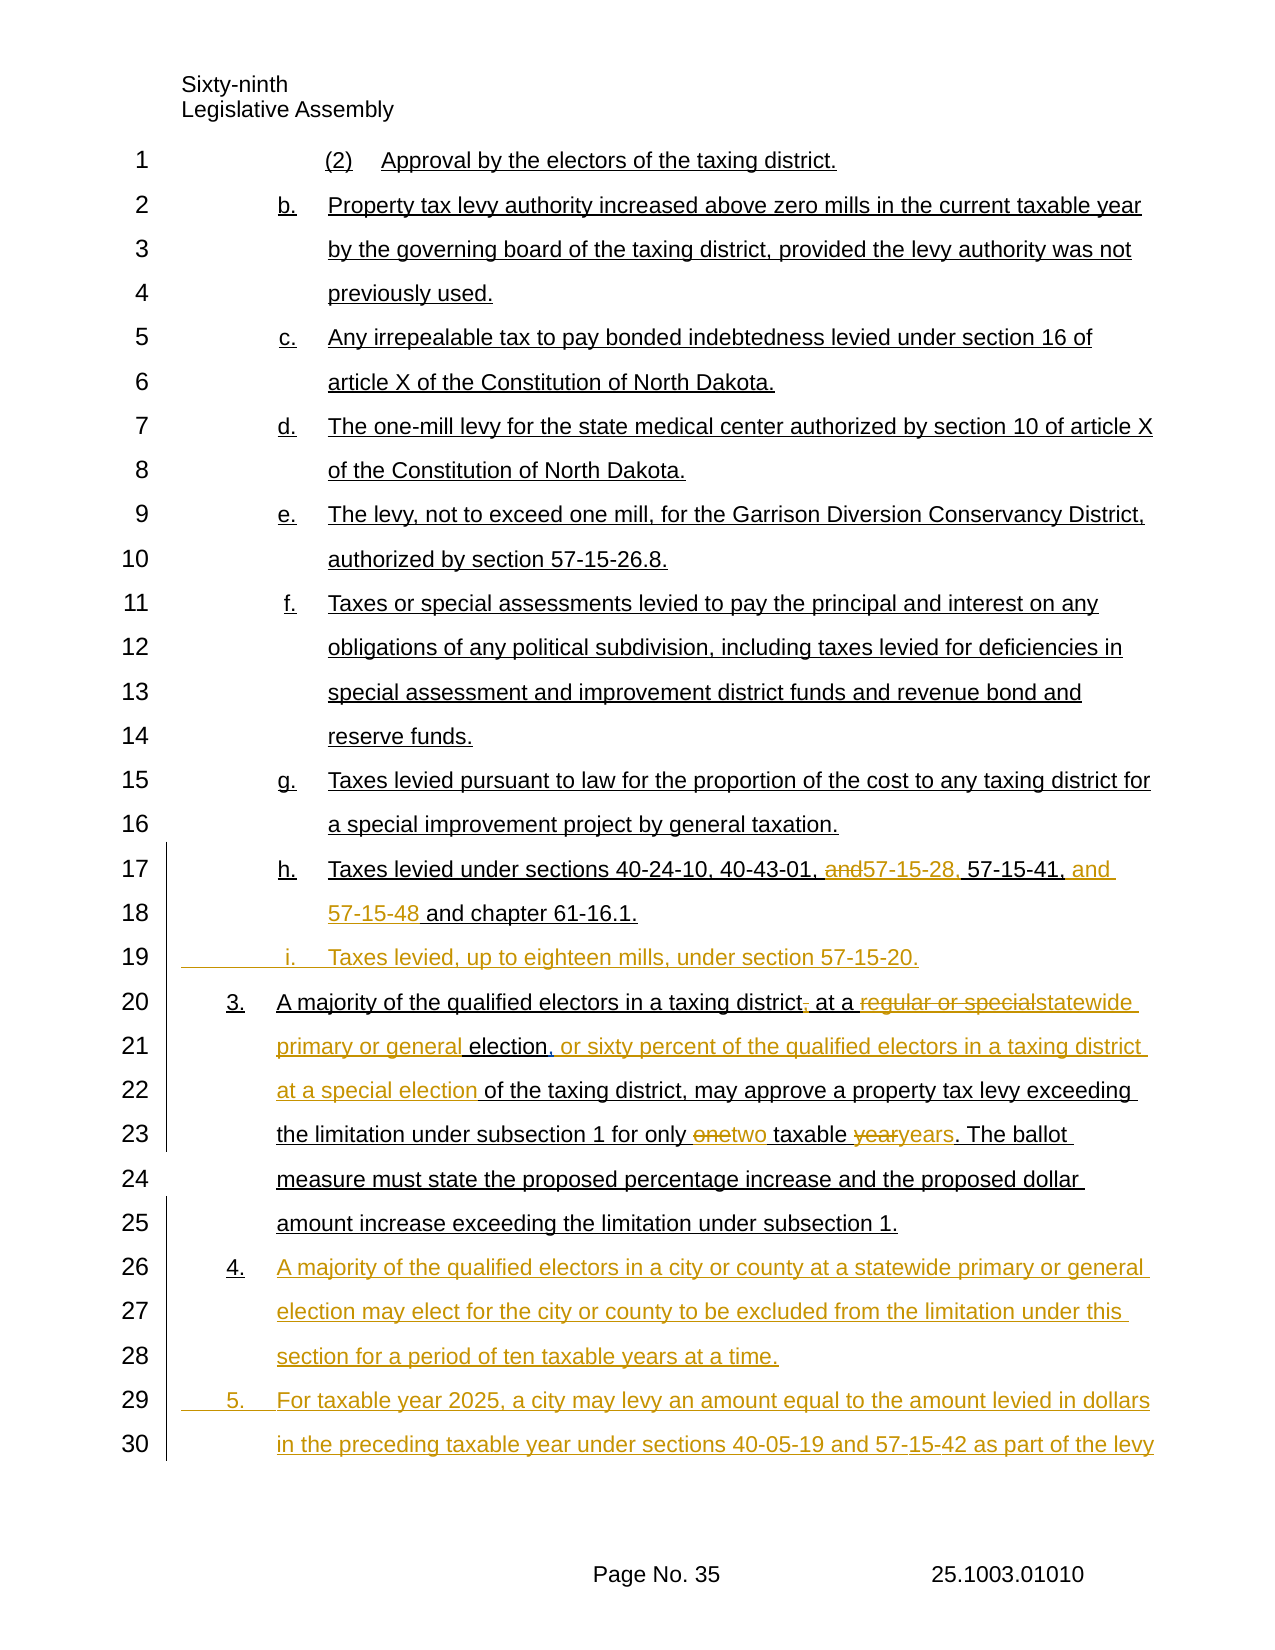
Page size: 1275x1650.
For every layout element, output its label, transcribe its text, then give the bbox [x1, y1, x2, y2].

text i. Taxes levied, up to eighteen mills, under section 57‑15‑20. [181, 930, 1154, 974]
text f. Taxes or special assessments levied to pay the principal and interest on any obligations of any political subdivision, including taxes levied for deficiencies in special assessment and improvement district funds and revenue bond and reserve funds. [181, 576, 1154, 753]
text 5. For taxable year 2025, a city may levy an amount equal to the amount levied in dollars in the preceding taxable year under sections 40‑05‑19 and 57‑15‑42 as part of the levy [181, 1373, 1154, 1461]
text b. Property tax levy authority increased above zero mills in the current taxable year by the governing board of the taxing district, provided the levy authority was not previously used. [181, 178, 1154, 310]
text d. The one‑mill levy for the state medical center authorized by section 10 of article X of the Constitution of North Dakota. [181, 399, 1154, 487]
text (2) Approval by the electors of the taxing district. [181, 133, 1154, 178]
text e. The levy, not to exceed one mill, for the Garrison Diversion Conservancy District, authorized by section 57‑15‑26.8. [181, 487, 1154, 576]
text c. Any irrepealable tax to pay bonded indebtedness levied under section 16 of article X of the Constitution of North Dakota. [181, 310, 1154, 399]
text h. Taxes levied under sections 40‑24‑10, 40‑43‑01, 57‑15‑28, 57‑15‑41, and 57‑15‑48 and chapter 61‑16.1. [181, 842, 1154, 930]
text g. Taxes levied pursuant to law for the proportion of the cost to any taxing district for a special improvement project by general taxation. [181, 753, 1154, 842]
text 3. A majority of the qualified electors in a taxing district at a statewide primary or general election, or sixty percent of the qualified electors in a taxing district at a special election of the taxing district, may approve a property tax levy exceeding the limitation under subsection 1 for only two taxable years. The ballot measure must state the proposed percentage increase and the proposed dollar amount increase exceeding the limitation under subsection 1. 4. A majority of the qualified electors in a city or county at a statewide primary or general election may elect for the city or county to be excluded from the limitation under this section for a period of ten taxable years at a time. [181, 974, 1154, 1240]
